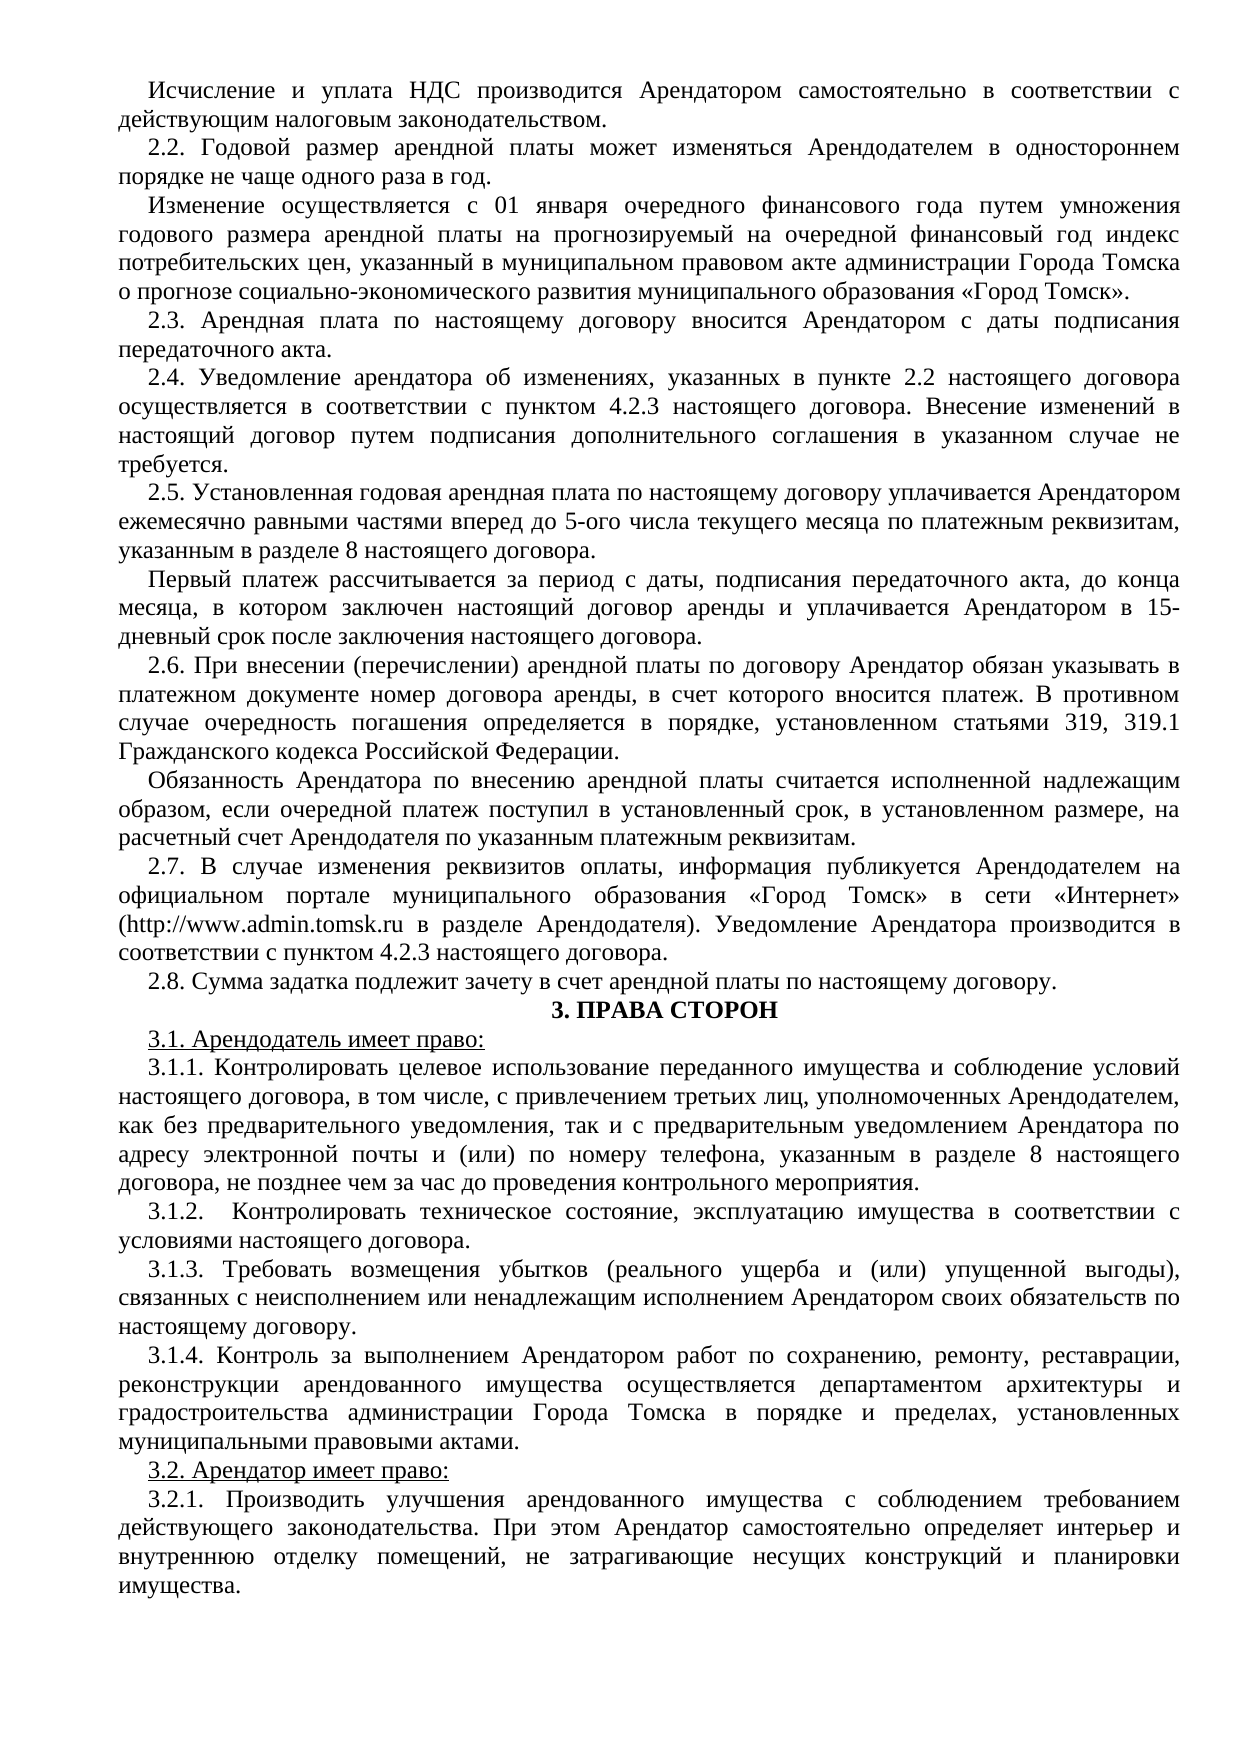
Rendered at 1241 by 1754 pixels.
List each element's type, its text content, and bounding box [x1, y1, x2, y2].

text 3.1.1. Контролировать целевое использование переданного имущества и соблюдение условий настоящего договора, в том числе, с привлечением третьих лиц, уполномоченных Арендодателем, как без предварительного уведомления, так и с предварительным уведомлением Арендатора по адресу электронной почты и (или) по номеру телефона, указанным в разделе 8 настоящего договора, не позднее чем за час до проведения контрольного мероприятия. [118, 1052, 1181, 1196]
text 3.1.3. Требовать возмещения убытков (реального ущерба и (или) упущенной выгоды), связанных с неисполнением или ненадлежащим исполнением Арендатором своих обязательств по настоящему договору. [118, 1254, 1181, 1340]
text 2.8. Сумма задатка подлежит зачету в счет арендной платы по настоящему договору. [118, 966, 1181, 995]
text Обязанность Арендатора по внесению арендной платы считается исполненной надлежащим образом, если очередной платеж поступил в установленный срок, в установленном размере, на расчетный счет Арендодателя по указанным платежным реквизитам. [118, 765, 1181, 851]
text 3.2. Арендатор имеет право: [118, 1455, 1181, 1484]
text 2.6. При внесении (перечислении) арендной платы по договору Арендатор обязан указывать в платежном документе номер договора аренды, в счет которого вносится платеж. В противном случае очередность погашения определяется в порядке, установленном статьями 319, 319.1 Гражданского кодекса Российской Федерации. [118, 650, 1181, 765]
text 3.2.1. Производить улучшения арендованного имущества с соблюдением требованием действующего законодательства. При этом Арендатор самостоятельно определяет интерьер и внутреннюю отделку помещений, не затрагивающие несущих конструкций и планировки имущества. [118, 1484, 1181, 1599]
text Первый платеж рассчитывается за период с даты, подписания передаточного акта, до конца месяца, в котором заключен настоящий договор аренды и уплачивается Арендатором в 15-дневный срок после заключения настоящего договора. [118, 564, 1181, 650]
text 2.3. Арендная плата по настоящему договору вносится Арендатором с даты подписания передаточного акта. [118, 305, 1181, 362]
text Исчисление и уплата НДС производится Арендатором самостоятельно в соответствии с действующим налоговым законодательством. [118, 75, 1181, 132]
text 2.5. Установленная годовая арендная плата по настоящему договору уплачивается Арендатором ежемесячно равными частями вперед до 5-ого числа текущего месяца по платежным реквизитам, указанным в разделе 8 настоящего договора. [118, 477, 1181, 564]
text 3.1.2. Контролировать техническое состояние, эксплуатацию имущества в соответствии с условиями настоящего договора. [118, 1196, 1181, 1254]
text Изменение осуществляется с 01 января очередного финансового года путем умножения годового размера арендной платы на прогнозируемый на очередной финансовый год индекс потребительских цен, указанный в муниципальном правовом акте администрации Города Томска о прогнозе социально-экономического развития муниципального образования «Город Томск». [118, 190, 1181, 305]
text 2.7. В случае изменения реквизитов оплаты, информация публикуется Арендодателем на официальном портале муниципального образования «Город Томск» в сети «Интернет» (http://www.admin.tomsk.ru в разделе Арендодателя). Уведомление Арендатора производится в соответствии с пунктом 4.2.3 настоящего договора. [118, 851, 1181, 966]
text 3.1. Арендодатель имеет право: [148, 1024, 1181, 1052]
text 3. ПРАВА СТОРОН [118, 995, 1181, 1024]
text 2.2. Годовой размер арендной платы может изменяться Арендодателем в одностороннем порядке не чаще одного раза в год. [118, 132, 1181, 190]
text 2.4. Уведомление арендатора об изменениях, указанных в пункте 2.2 настоящего договора осуществляется в соответствии с пунктом 4.2.3 настоящего договора. Внесение изменений в настоящий договор путем подписания дополнительного соглашения в указанном случае не требуется. [118, 362, 1181, 477]
text 3.1.4. Контроль за выполнением Арендатором работ по сохранению, ремонту, реставрации, реконструкции арендованного имущества осуществляется департаментом архитектуры и градостроительства администрации Города Томска в порядке и пределах, установленных муниципальными правовыми актами. [118, 1340, 1181, 1455]
